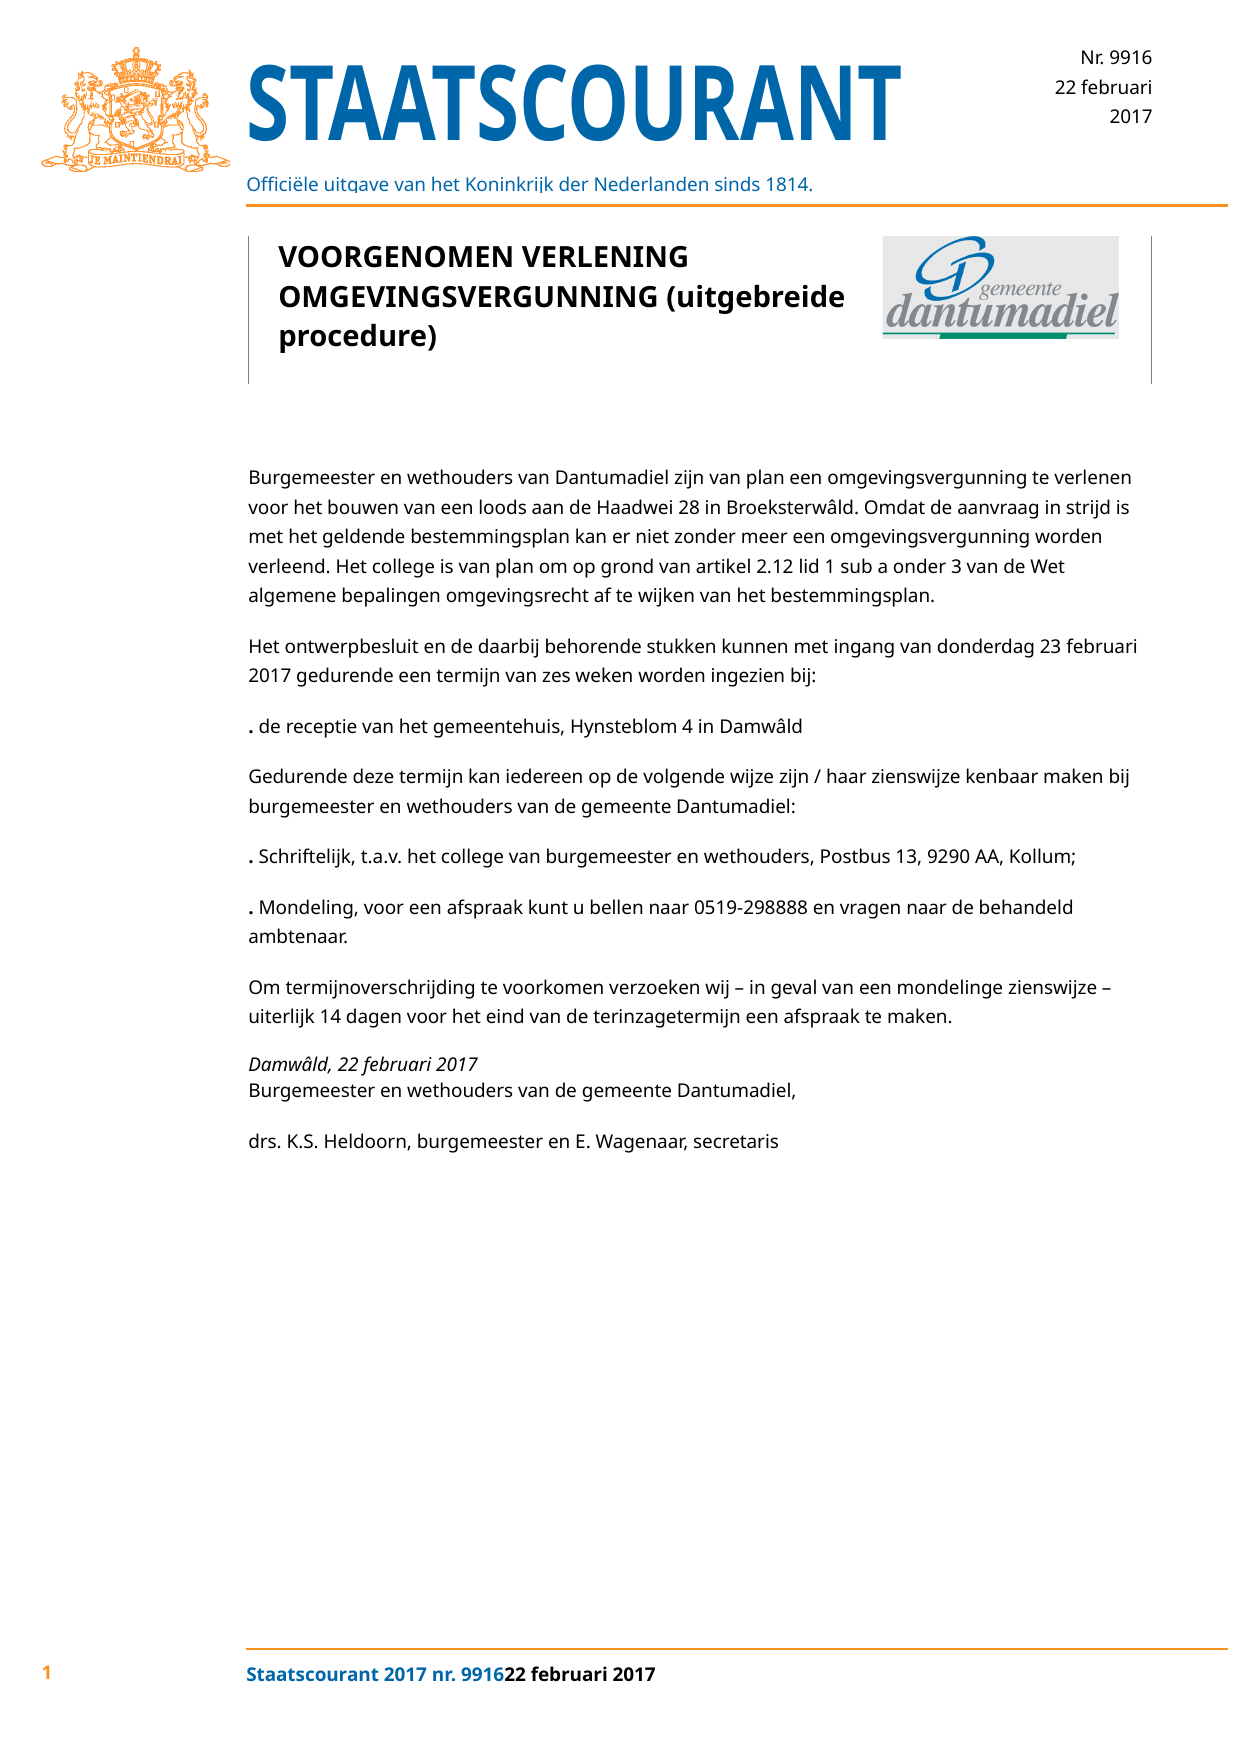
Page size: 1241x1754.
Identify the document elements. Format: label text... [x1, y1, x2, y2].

table_header [850, 236, 882, 338]
table_header [850, 339, 1151, 384]
table_header [1119, 236, 1151, 338]
picture [41, 47, 231, 172]
text Burgemeester en wethouders van de gemeente Dantumadiel, [248, 1077, 1152, 1103]
table_header VOORGENOMEN VERLENING OMGEVINGSVERGUNNING (uitgebreide procedure) [249, 236, 850, 384]
text drs. K.S. Heldoorn, burgemeester en E. Wagenaar, secretaris [248, 1128, 1152, 1154]
text . Mondeling, voor een afspraak kunt u bellen naar 0519-298888 en vragen naar de behandeld ambtenaar. [248, 894, 1152, 949]
text . Schriftelijk, t.a.v. het college van burgemeester en wethouders, Postbus 13, 9290 AA, Kollum; [248, 843, 1152, 869]
picture [882, 236, 1119, 339]
text . de receptie van het gemeentehuis, Hynsteblom 4 in Damwâld [248, 713, 1152, 739]
text Gedurende deze termijn kan iedereen op de volgende wijze zijn / haar zienswijze kenbaar maken bij burgemeester en wethouders van de gemeente Dantumadiel: [248, 763, 1152, 819]
text Damwâld, 22 februari 2017 [248, 1051, 1152, 1077]
text Burgemeester en wethouders van Dantumadiel zijn van plan een omgevingsvergunning te verlenen voor het bouwen van een loods aan de Haadwei 28 in Broeksterwâld. Omdat de aanvraag in strijd is met het geldende bestemmingsplan kan er niet zonder meer een omgevingsvergunning worden verleend. Het college is van plan om op grond van artikel 2.12 lid 1 sub a onder 3 van de Wet algemene bepalingen omgevingsrecht af te wijken van het bestemmingsplan. [248, 464, 1152, 608]
text Het ontwerpbesluit en de daarbij behorende stukken kunnen met ingang van donderdag 23 februari 2017 gedurende een termijn van zes weken worden ingezien bij: [248, 633, 1152, 688]
text Om termijnoverschrijding te voorkomen verzoeken wij – in geval van een mondelinge zienswijze – uiterlijk 14 dagen voor het eind van de terinzagetermijn een afspraak te maken. [248, 974, 1152, 1029]
